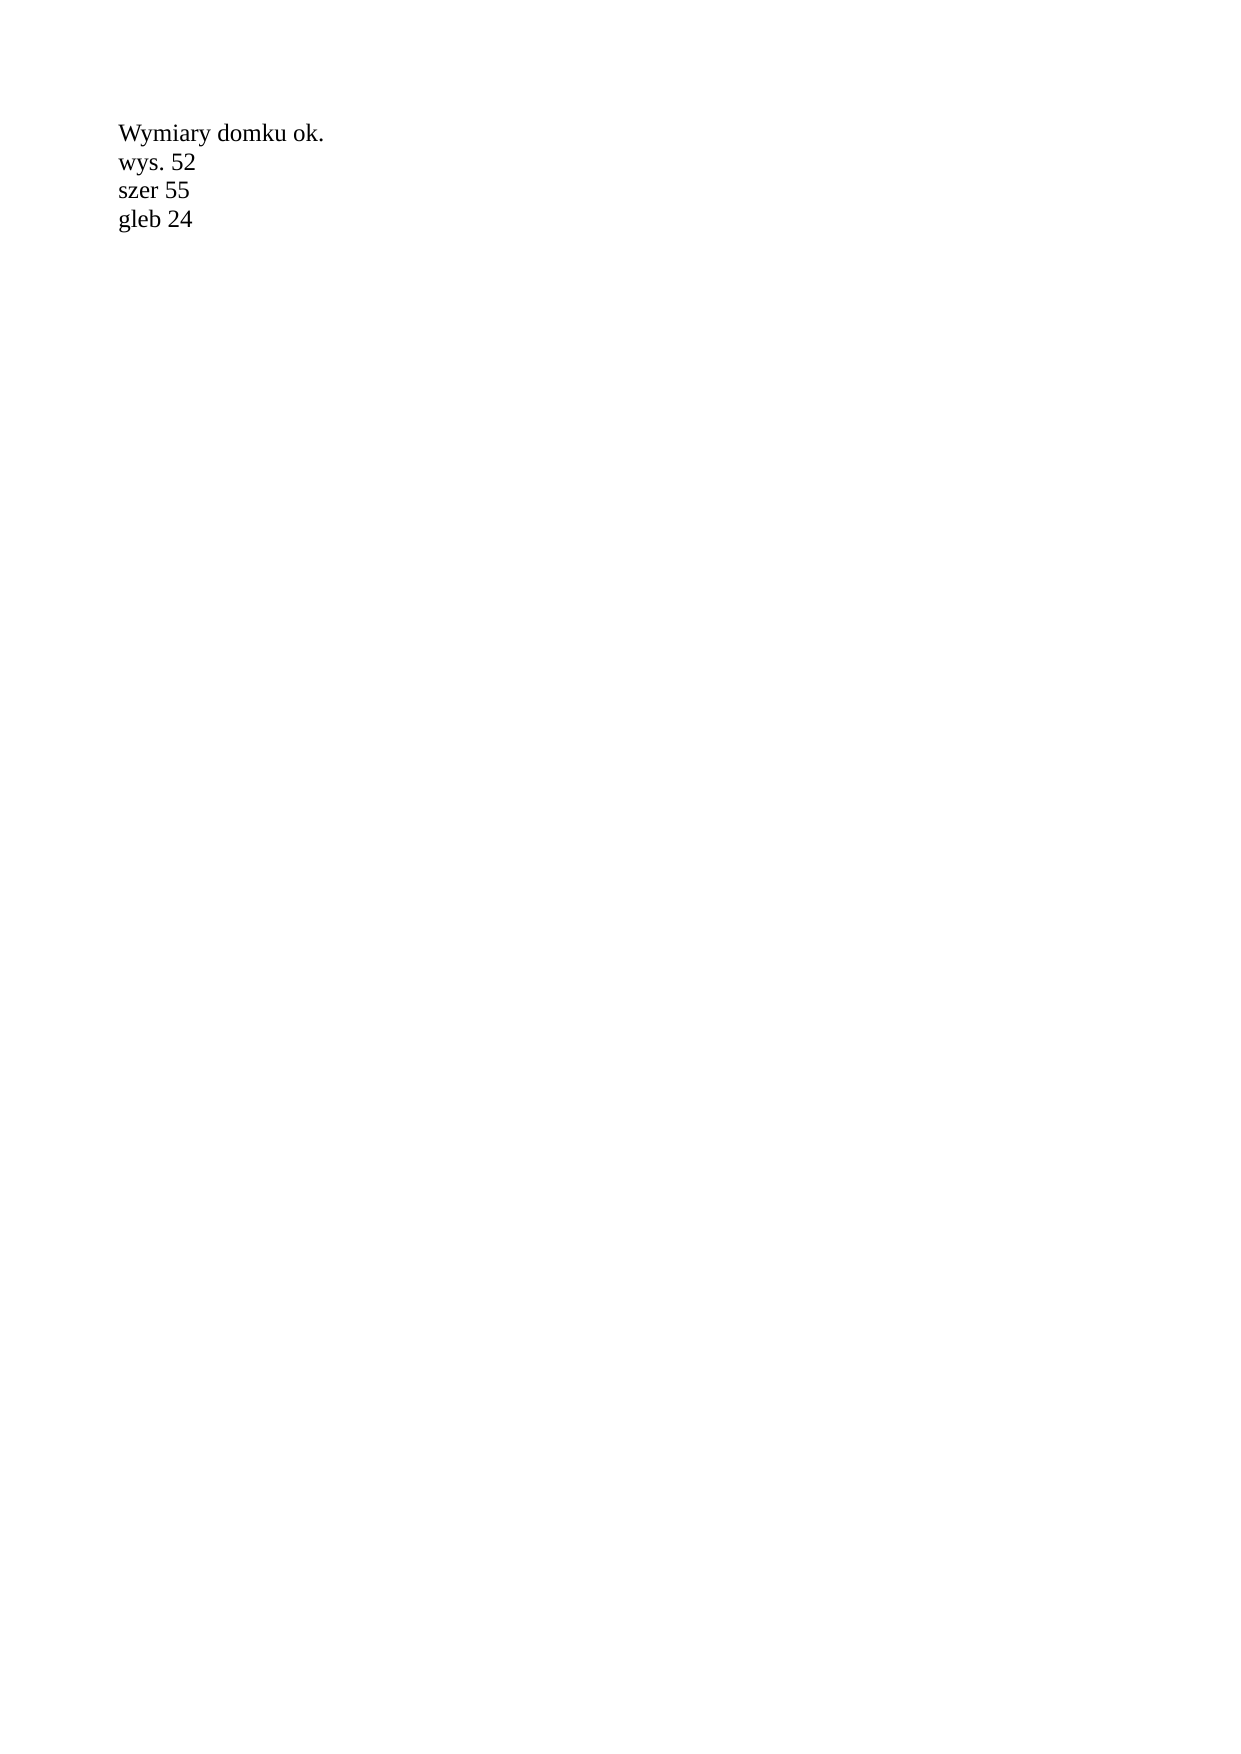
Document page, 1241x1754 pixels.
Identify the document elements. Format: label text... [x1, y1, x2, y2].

text gleb 24 [118, 204, 1122, 233]
text szer 55 [118, 176, 1122, 204]
text wys. 52 [118, 147, 1122, 176]
text Wymiary domku ok. [118, 118, 1122, 147]
